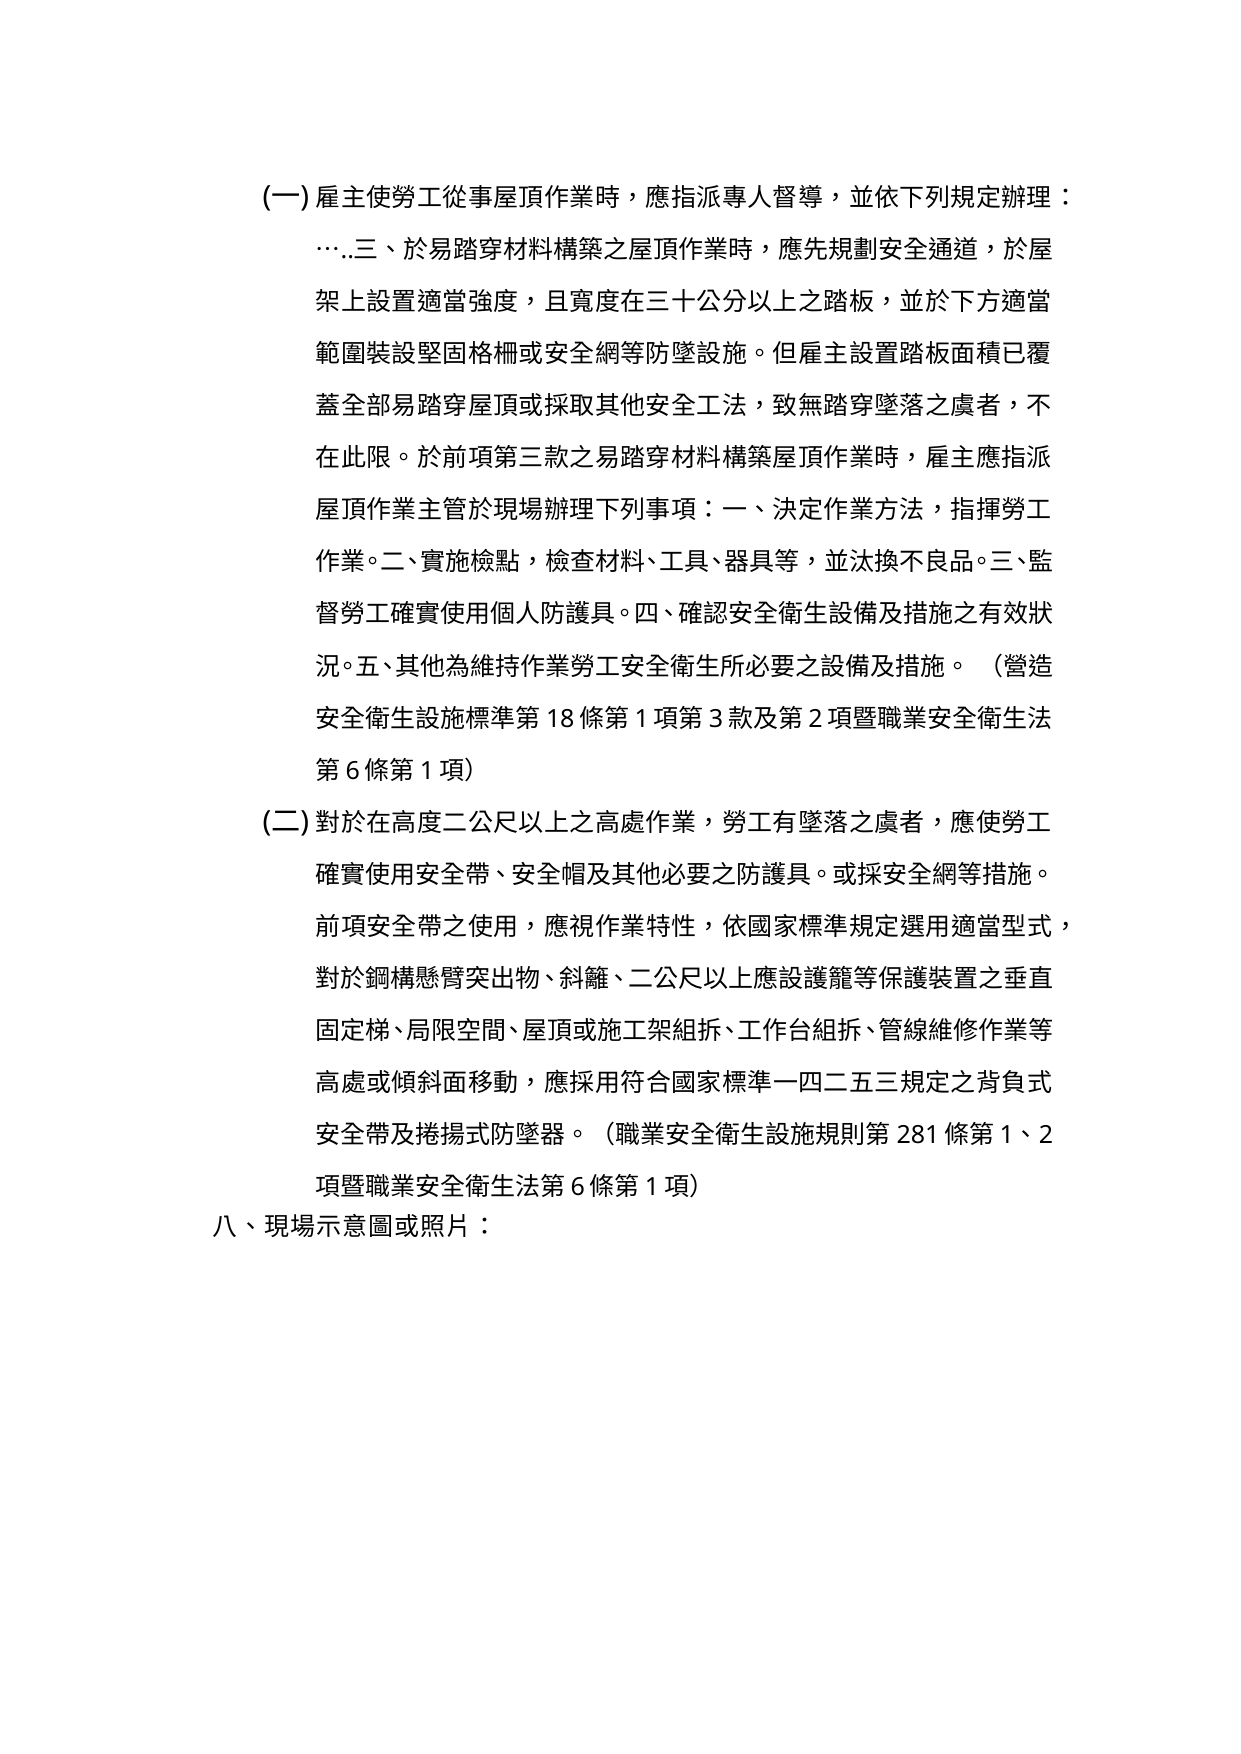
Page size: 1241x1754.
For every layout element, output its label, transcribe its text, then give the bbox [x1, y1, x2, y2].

list 對於在高度二公尺以上之高處作業，勞工有墜落之虞者，應使勞工確實使用安全帶、安全帽及其他必要之防護具。或採安全網等措施。前項安全帶之使用，應視作業特性，依國家標準規定選用適當型式，對於鋼構懸臂突出物、斜籬、二公尺以上應設護籠等保護裝置之垂直固定梯、局限空間、屋頂或施工架組拆、工作台組拆、管線維修作業等高處或傾斜面移動，應採用符合國家標準一四二五三規定之背負式安全帶及捲揚式防墜器。（職業安全衛生設施規則第281條第1、2項暨職業安全衛生法第6條第1項） [262, 789, 1053, 1206]
text 八、現場示意圖或照片： [175, 1206, 1053, 1244]
list 雇主使勞工從事屋頂作業時，應指派專人督導，並依下列規定辦理：…..三、於易踏穿材料構築之屋頂作業時，應先規劃安全通道，於屋架上設置適當強度，且寬度在三十公分以上之踏板，並於下方適當範圍裝設堅固格柵或安全網等防墜設施。但雇主設置踏板面積已覆蓋全部易踏穿屋頂或採取其他安全工法，致無踏穿墜落之虞者，不在此限。於前項第三款之易踏穿材料構築屋頂作業時，雇主應指派屋頂作業主管於現場辦理下列事項：一、決定作業方法，指揮勞工作業。二、實施檢點，檢查材料、工具、器具等，並汰換不良品。三、監督勞工確實使用個人防護具。四、確認安全衛生設備及措施之有效狀況。五、其他為維持作業勞工安全衛生所必要之設備及措施。（營造安全衛生設施標準第18條第1項第3款及第2項暨職業安全衛生法第6條第1項） [262, 164, 1053, 789]
